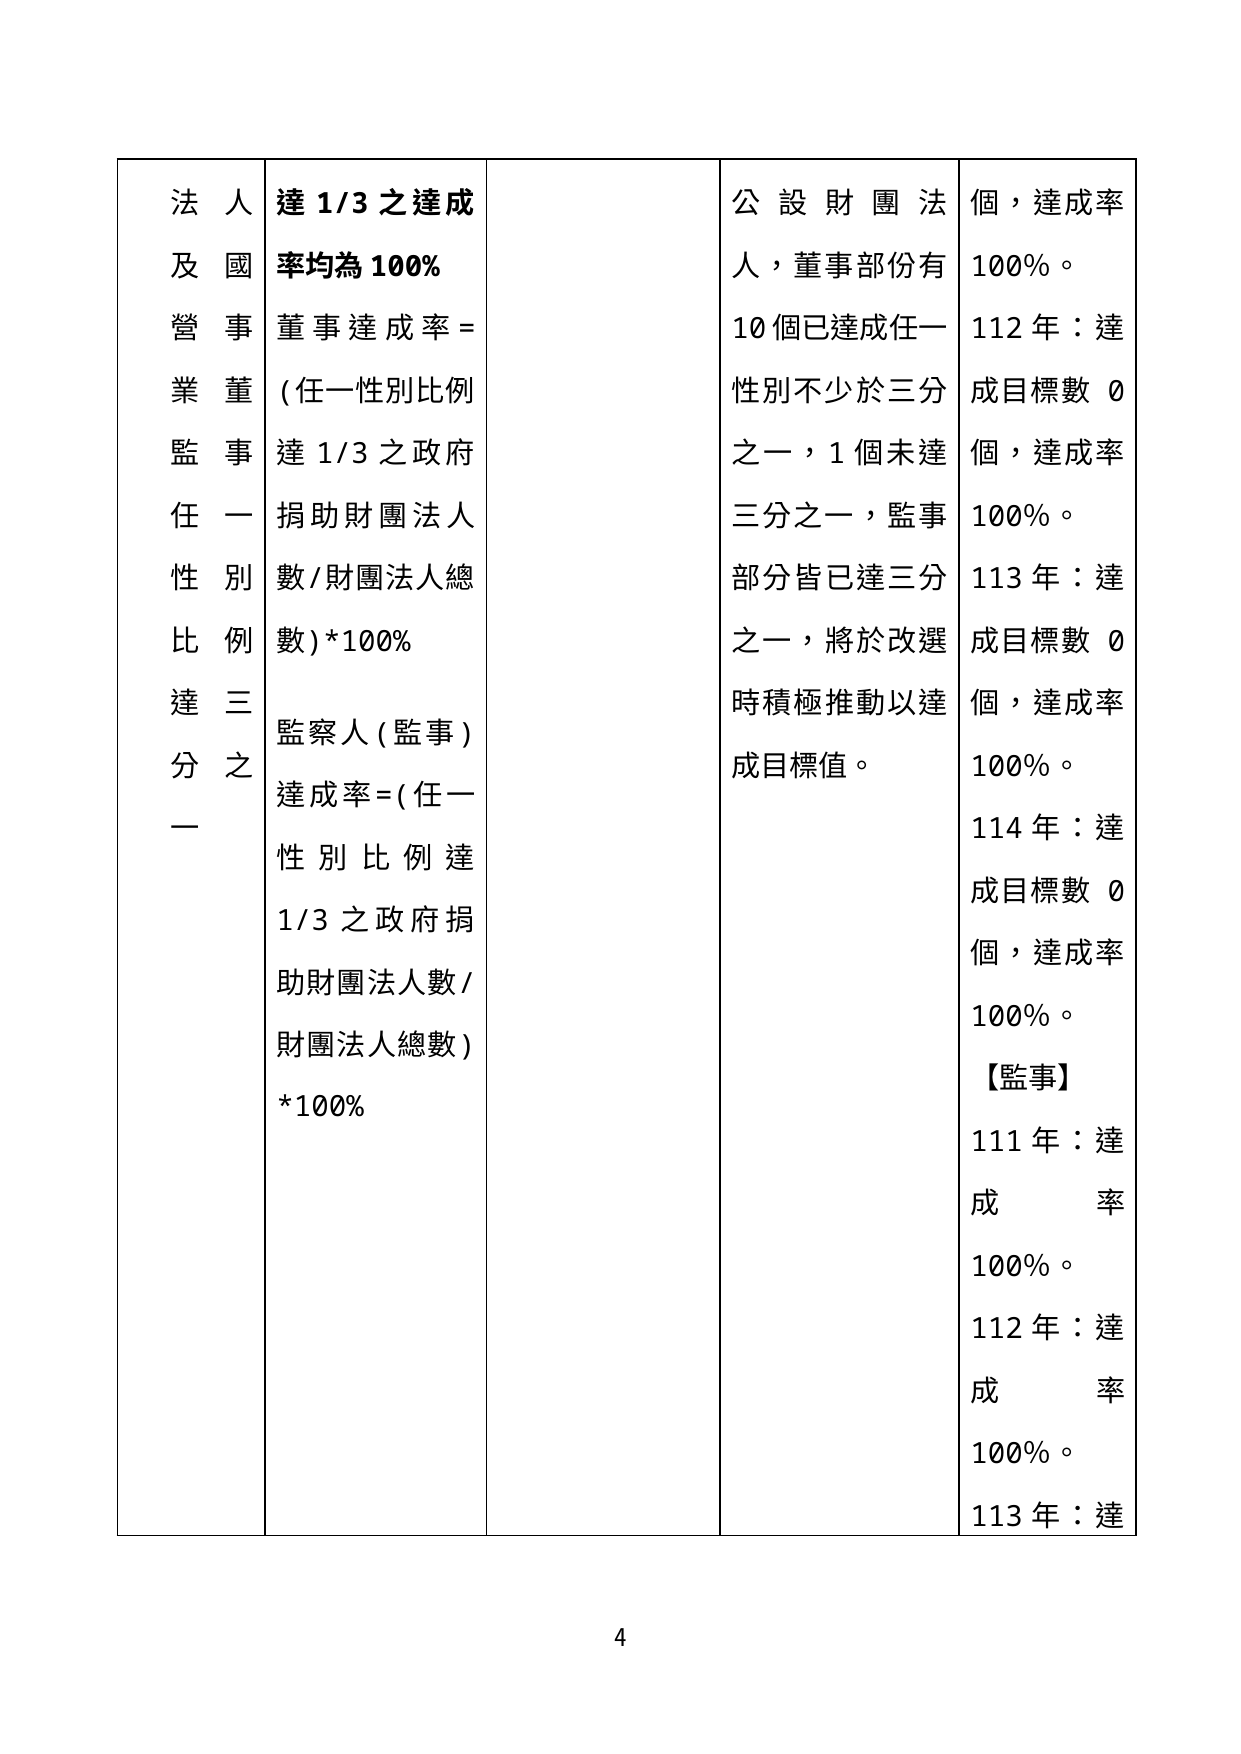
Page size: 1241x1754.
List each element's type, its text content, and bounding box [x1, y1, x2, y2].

table_cell 個，達成率100％。 112年：達成目標數 0個，達成率100％。 113年：達成目標數 0個，達成率100％。 114年：達成目標數 0個，達成率100％。 【監事】 111年：達成率100％。 112年：達成率100％。 113年：達 [960, 160, 1135, 1534]
table_cell 達1/3之達成率均為100% 董事達成率=(任一性別比例達1/3之政府捐助財團法人數/財團法人總數)*100% 監察人(監事)達成率=(任一性別比例達1/3之政府捐助財團法人數/財團法人總數)*100% [266, 160, 486, 1534]
table_cell 法人及國營事業董監事任一性別比例達三分之一 [118, 160, 264, 1534]
table_cell 公設財團法 人，董事部份有10個已達成任一性別不少於三分之一，1個未達三分之一，監事部分皆已達三分之一，將於改選時積極推動以達成目標值。 [721, 160, 958, 1534]
table_cell [487, 160, 719, 1534]
